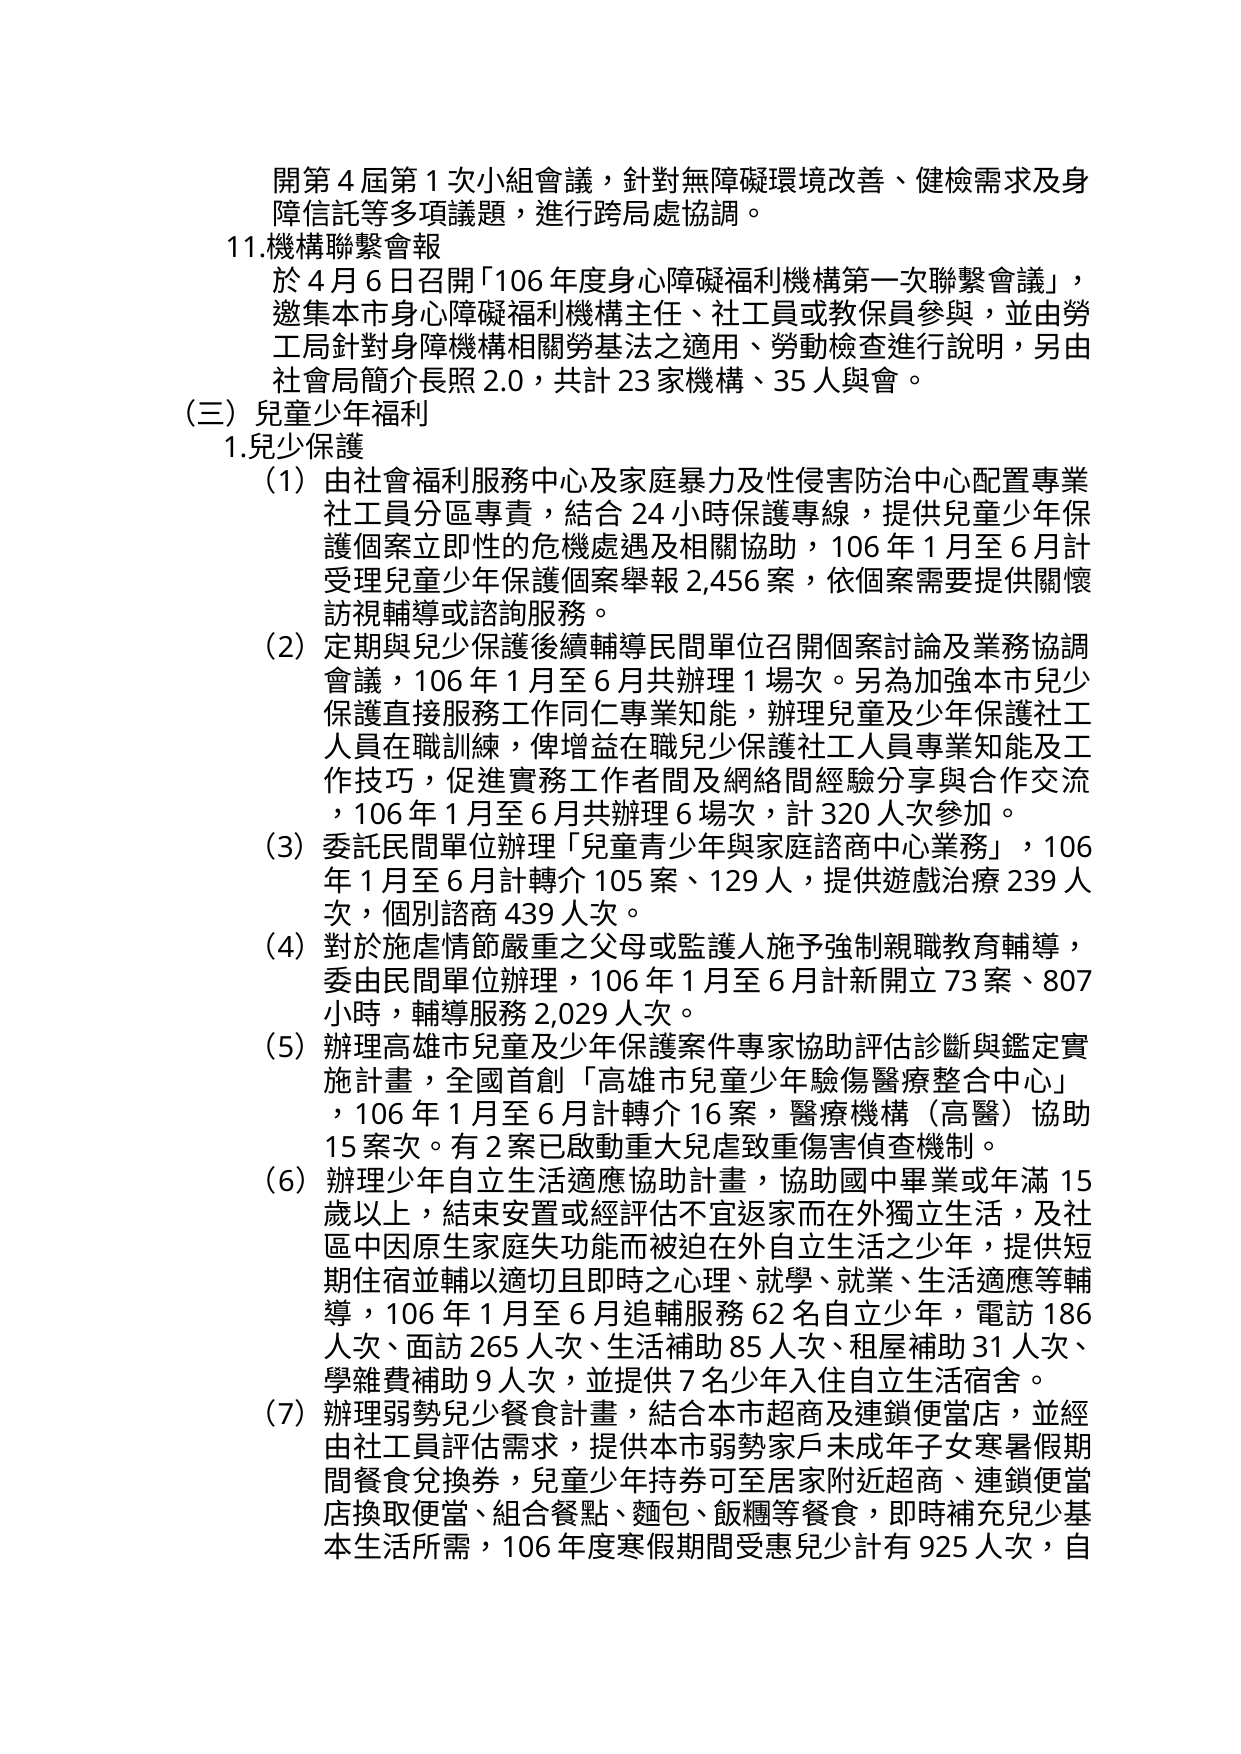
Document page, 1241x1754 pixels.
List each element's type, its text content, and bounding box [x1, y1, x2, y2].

text （4）對於施虐情節嚴重之父母或監護人施予強制親職教育輔導，委由民間單位辦理，106年1月至6月計新開立73案、807小時，輔導服務2,029人次。 [248, 931, 1092, 1031]
text 於4月6日召開「106年度身心障礙福利機構第一次聯繫會議」，邀集本市身心障礙福利機構主任、社工員或教保員參與，並由勞工局針對身障機構相關勞基法之適用、勞動檢查進行說明，另由社會局簡介長照2.0，共計23家機構、35人與會。 [273, 264, 1092, 398]
text 11.機構聯繫會報 [225, 231, 1092, 264]
text 1.兒少保護 [223, 431, 1092, 464]
text （1）由社會福利服務中心及家庭暴力及性侵害防治中心配置專業社工員分區專責，結合24小時保護專線，提供兒童少年保護個案立即性的危機處遇及相關協助，106年1月至6月計受理兒童少年保護個案舉報2,456案，依個案需要提供關懷訪視輔導或諮詢服務。 [248, 464, 1092, 631]
text （7）辦理弱勢兒少餐食計畫，結合本市超商及連鎖便當店，並經由社工員評估需求，提供本市弱勢家戶未成年子女寒暑假期間餐食兌換券，兒童少年持券可至居家附近超商、連鎖便當店換取便當、組合餐點、麵包、飯糰等餐食，即時補充兒少基本生活所需，106年度寒假期間受惠兒少計有925人次，自 [248, 1398, 1092, 1564]
text （5）辦理高雄市兒童及少年保護案件專家協助評估診斷與鑑定實施計畫，全國首創「高雄市兒童少年驗傷醫療整合中心」，106年1月至6月計轉介16案，醫療機構（高醫）協助15案次。有2案已啟動重大兒虐致重傷害偵查機制。 [248, 1031, 1092, 1164]
text （3）委託民間單位辦理「兒童青少年與家庭諮商中心業務」，106年1月至6月計轉介105案、129人，提供遊戲治療239人次，個別諮商439人次。 [248, 831, 1092, 931]
text （三）兒童少年福利 [148, 398, 1092, 431]
text 開第4屆第1次小組會議，針對無障礙環境改善、健檢需求及身障信託等多項議題，進行跨局處協調。 [273, 164, 1092, 231]
text （6）辦理少年自立生活適應協助計畫，協助國中畢業或年滿15歲以上，結束安置或經評估不宜返家而在外獨立生活，及社區中因原生家庭失功能而被迫在外自立生活之少年，提供短期住宿並輔以適切且即時之心理、就學、就業、生活適應等輔導，106年1月至6月追輔服務62名自立少年，電訪186人次、面訪265人次、生活補助85人次、租屋補助31人次、學雜費補助9人次，並提供7名少年入住自立生活宿舍。 [248, 1164, 1092, 1398]
text （2）定期與兒少保護後續輔導民間單位召開個案討論及業務協調會議，106年1月至6月共辦理1場次。另為加強本市兒少保護直接服務工作同仁專業知能，辦理兒童及少年保護社工人員在職訓練，俾增益在職兒少保護社工人員專業知能及工作技巧，促進實務工作者間及網絡間經驗分享與合作交流，106年1月至6月共辦理6場次，計320人次參加。 [248, 631, 1092, 831]
